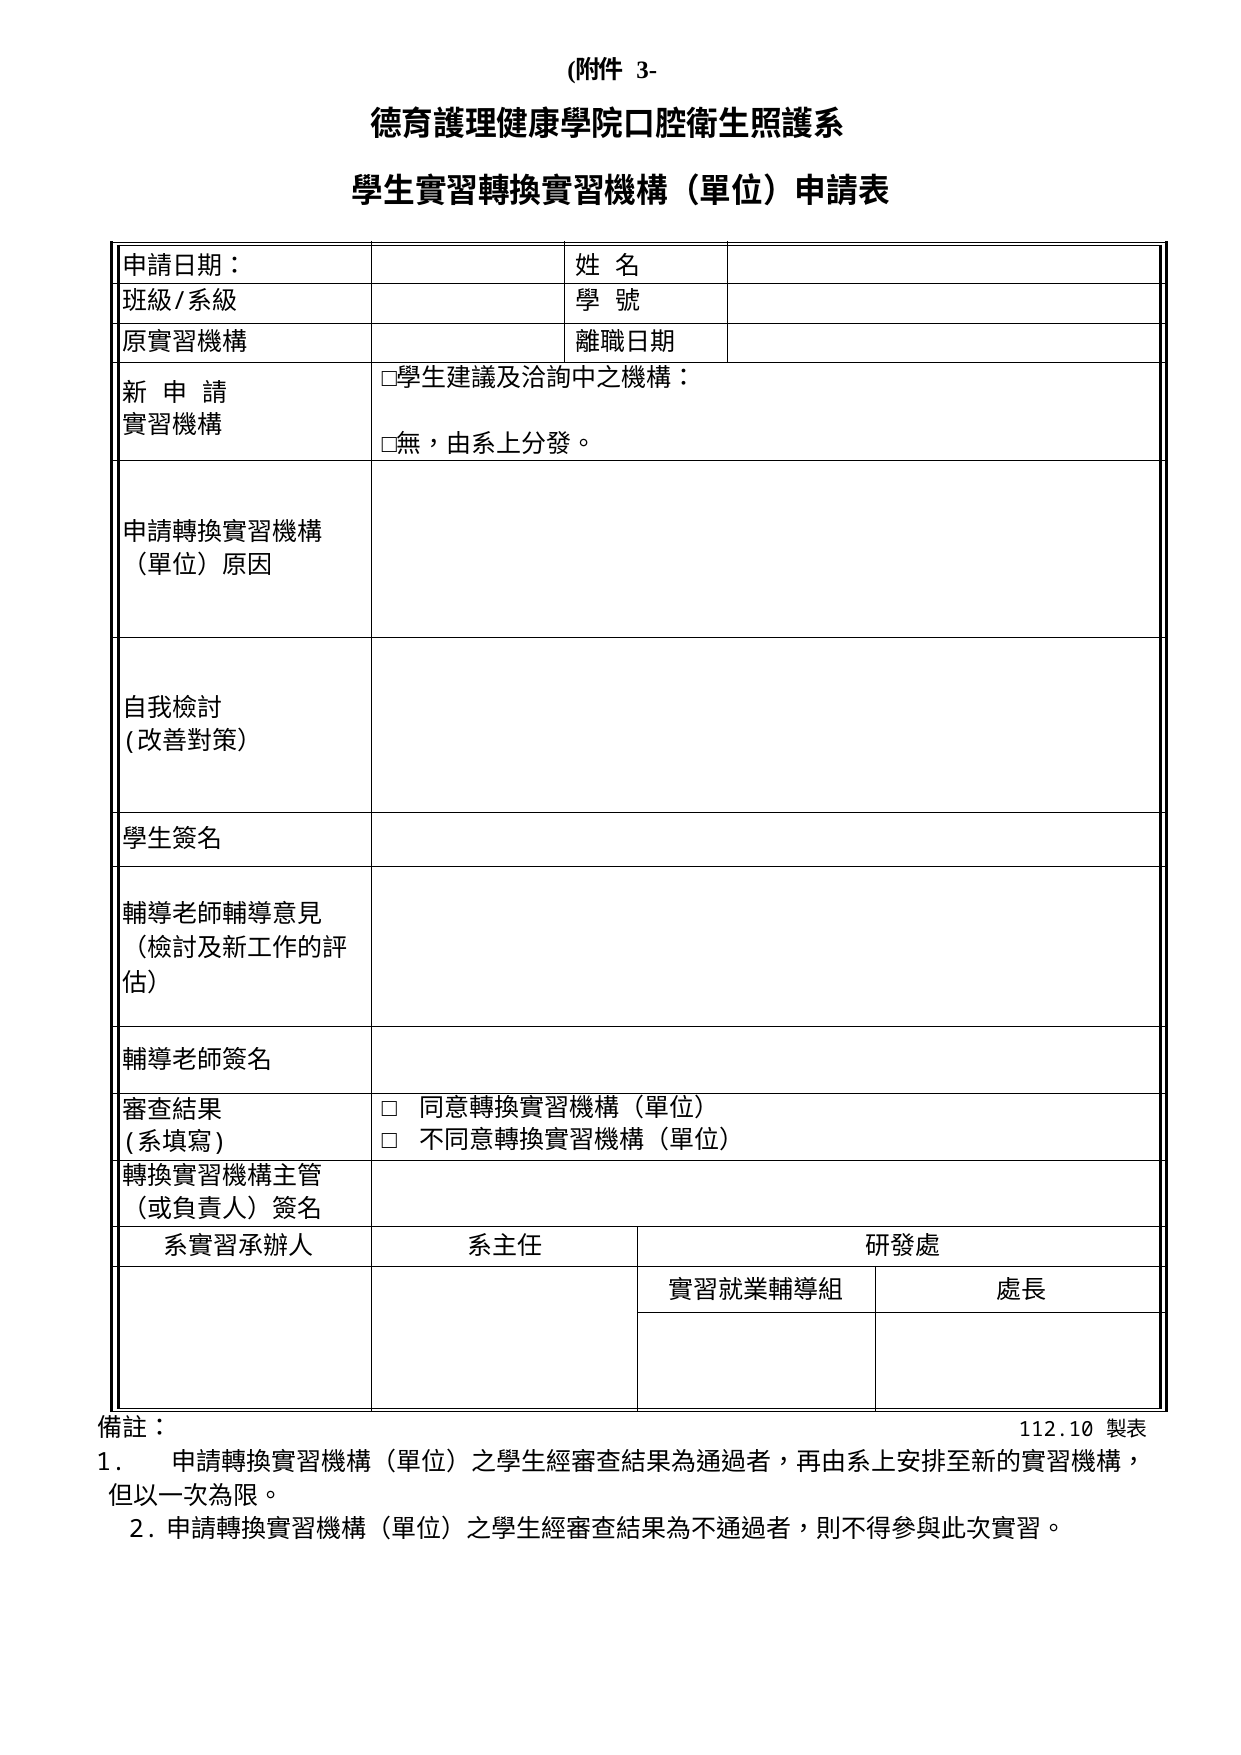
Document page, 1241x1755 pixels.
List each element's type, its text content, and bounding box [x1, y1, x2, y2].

table_cell 原實習機構 [120, 324, 371, 362]
table_cell [372, 461, 1159, 637]
table_cell 學生簽名 [120, 813, 371, 866]
table_cell [728, 324, 1159, 362]
table_cell [372, 324, 564, 362]
table_cell 班級/系級 [120, 284, 371, 323]
table_cell 自我檢討 (改善對策） [120, 638, 371, 812]
table_cell [372, 284, 564, 323]
table_cell 輔導老師輔導意見 （檢討及新工作的評估） [120, 867, 371, 1026]
list 申請轉換實習機構（單位）之學生經審查結果為通過者，再由系上安排至新的實習機構， 但以一次為限。 [96, 1442, 1144, 1511]
table_cell [372, 1161, 1159, 1226]
table_header [372, 246, 564, 283]
table_cell 離職日期 [565, 324, 727, 362]
table_cell 系實習承辦人 [120, 1227, 371, 1266]
table_cell 學 號 [565, 284, 727, 323]
list 申請轉換實習機構（單位）之學生經審查結果為不通過者，則不得參與此次實習。 [128, 1511, 1184, 1544]
text 學生實習轉換實習機構（單位）申請表 [96, 164, 1145, 212]
table_cell [728, 284, 1159, 323]
table_cell 轉換實習機構主管 （或負責人）簽名 [120, 1161, 371, 1226]
table_cell □學生建議及洽詢中之機構： □無，由系上分發。 [372, 363, 1159, 459]
table_cell 實習就業輔導組 [638, 1267, 875, 1312]
table_cell 同意轉換實習機構（單位） 不同意轉換實習機構（單位） [372, 1094, 1159, 1159]
table_cell 輔導老師簽名 [120, 1027, 371, 1093]
table_cell 申請轉換實習機構 （單位）原因 [120, 461, 371, 637]
table_cell [372, 1267, 637, 1407]
table_cell 系主任 [372, 1227, 637, 1266]
table_cell [876, 1313, 1159, 1407]
table_cell [372, 1027, 1159, 1093]
table_cell 處長 [876, 1267, 1159, 1312]
table_header 姓 名 [565, 246, 727, 283]
table_cell 研發處 [638, 1227, 1159, 1266]
text 備註： 112.10 製表 [96, 1412, 1149, 1442]
table_cell [120, 1267, 371, 1407]
table_header 申請日期： [120, 246, 371, 283]
table_cell 新 申 請 實習機構 [120, 363, 371, 459]
table_header [728, 246, 1159, 283]
table_cell [372, 638, 1159, 812]
table_cell 審查結果 (系填寫) [120, 1094, 371, 1159]
table_cell [638, 1313, 875, 1407]
table_cell [372, 813, 1159, 866]
table_cell [372, 867, 1159, 1026]
